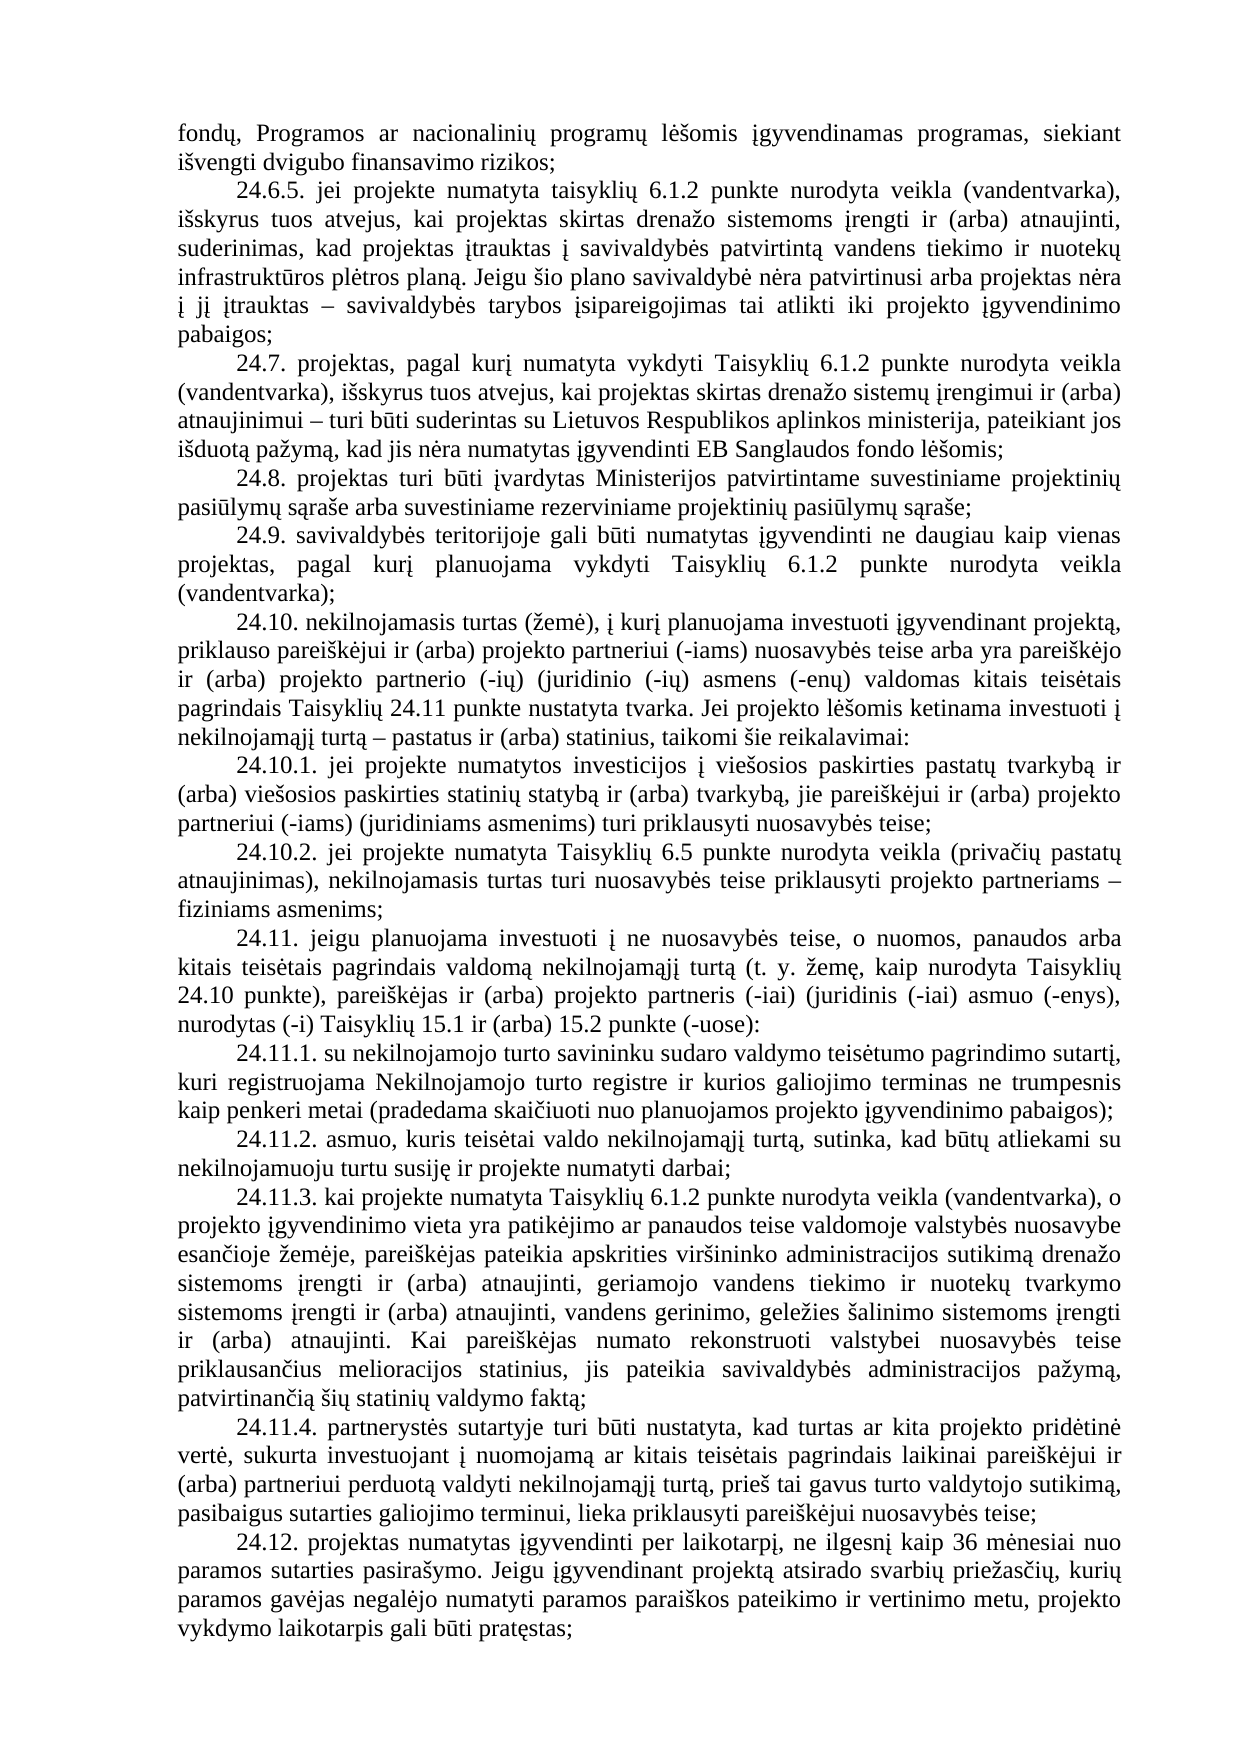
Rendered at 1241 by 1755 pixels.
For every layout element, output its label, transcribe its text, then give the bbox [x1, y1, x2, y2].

text 24.11.2. asmuo, kuris teisėtai valdo nekilnojamąjį turtą, sutinka, kad būtų atliekami su nekilnojamuoju turtu susiję ir projekte numatyti darbai; [177, 1124, 1122, 1182]
text fondų, Programos ar nacionalinių programų lėšomis įgyvendinamas programas, siekiant išvengti dvigubo finansavimo rizikos; [177, 118, 1122, 176]
text 24.11.4. partnerystės sutartyje turi būti nustatyta, kad turtas ar kita projekto pridėtinė vertė, sukurta investuojant į nuomojamą ar kitais teisėtais pagrindais laikinai pareiškėjui ir (arba) partneriui perduotą valdyti nekilnojamąjį turtą, prieš tai gavus turto valdytojo sutikimą, pasibaigus sutarties galiojimo terminui, lieka priklausyti pareiškėjui nuosavybės teise; [177, 1412, 1122, 1527]
text 24.11. jeigu planuojama investuoti į ne nuosavybės teise, o nuomos, panaudos arba kitais teisėtais pagrindais valdomą nekilnojamąjį turtą (t. y. žemę, kaip nurodyta Taisyklių 24.10 punkte), pareiškėjas ir (arba) projekto partneris (-iai) (juridinis (-iai) asmuo (-enys), nurodytas (-i) Taisyklių 15.1 ir (arba) 15.2 punkte (-uose): [177, 923, 1122, 1038]
text 24.6.5. jei projekte numatyta taisyklių 6.1.2 punkte nurodyta veikla (vandentvarka), išskyrus tuos atvejus, kai projektas skirtas drenažo sistemoms įrengti ir (arba) atnaujinti, suderinimas, kad projektas įtrauktas į savivaldybės patvirtintą vandens tiekimo ir nuotekų infrastruktūros plėtros planą. Jeigu šio plano savivaldybė nėra patvirtinusi arba projektas nėra į jį įtrauktas – savivaldybės tarybos įsipareigojimas tai atlikti iki projekto įgyvendinimo pabaigos; [177, 176, 1122, 348]
text 24.10.1. jei projekte numatytos investicijos į viešosios paskirties pastatų tvarkybą ir (arba) viešosios paskirties statinių statybą ir (arba) tvarkybą, jie pareiškėjui ir (arba) projekto partneriui (-iams) (juridiniams asmenims) turi priklausyti nuosavybės teise; [177, 751, 1122, 837]
text 24.10.2. jei projekte numatyta Taisyklių 6.5 punkte nurodyta veikla (privačių pastatų atnaujinimas), nekilnojamasis turtas turi nuosavybės teise priklausyti projekto partneriams – fiziniams asmenims; [177, 837, 1122, 923]
text 24.10. nekilnojamasis turtas (žemė), į kurį planuojama investuoti įgyvendinant projektą, priklauso pareiškėjui ir (arba) projekto partneriui (-iams) nuosavybės teise arba yra pareiškėjo ir (arba) projekto partnerio (-ių) (juridinio (-ių) asmens (-enų) valdomas kitais teisėtais pagrindais Taisyklių 24.11 punkte nustatyta tvarka. Jei projekto lėšomis ketinama investuoti į nekilnojamąjį turtą – pastatus ir (arba) statinius, taikomi šie reikalavimai: [177, 607, 1122, 751]
text 24.7. projektas, pagal kurį numatyta vykdyti Taisyklių 6.1.2 punkte nurodyta veikla (vandentvarka), išskyrus tuos atvejus, kai projektas skirtas drenažo sistemų įrengimui ir (arba) atnaujinimui – turi būti suderintas su Lietuvos Respublikos aplinkos ministerija, pateikiant jos išduotą pažymą, kad jis nėra numatytas įgyvendinti EB Sanglaudos fondo lėšomis; [177, 348, 1122, 463]
text 24.8. projektas turi būti įvardytas Ministerijos patvirtintame suvestiniame projektinių pasiūlymų sąraše arba suvestiniame rezerviniame projektinių pasiūlymų sąraše; [177, 463, 1122, 521]
text 24.12. projektas numatytas įgyvendinti per laikotarpį, ne ilgesnį kaip 36 mėnesiai nuo paramos sutarties pasirašymo. Jeigu įgyvendinant projektą atsirado svarbių priežasčių, kurių paramos gavėjas negalėjo numatyti paramos paraiškos pateikimo ir vertinimo metu, projekto vykdymo laikotarpis gali būti pratęstas; [177, 1527, 1122, 1642]
text 24.9. savivaldybės teritorijoje gali būti numatytas įgyvendinti ne daugiau kaip vienas projektas, pagal kurį planuojama vykdyti Taisyklių 6.1.2 punkte nurodyta veikla (vandentvarka); [177, 521, 1122, 607]
text 24.11.1. su nekilnojamojo turto savininku sudaro valdymo teisėtumo pagrindimo sutartį, kuri registruojama Nekilnojamojo turto registre ir kurios galiojimo terminas ne trumpesnis kaip penkeri metai (pradedama skaičiuoti nuo planuojamos projekto įgyvendinimo pabaigos); [177, 1038, 1122, 1124]
text 24.11.3. kai projekte numatyta Taisyklių 6.1.2 punkte nurodyta veikla (vandentvarka), o projekto įgyvendinimo vieta yra patikėjimo ar panaudos teise valdomoje valstybės nuosavybe esančioje žemėje, pareiškėjas pateikia apskrities viršininko administracijos sutikimą drenažo sistemoms įrengti ir (arba) atnaujinti, geriamojo vandens tiekimo ir nuotekų tvarkymo sistemoms įrengti ir (arba) atnaujinti, vandens gerinimo, geležies šalinimo sistemoms įrengti ir (arba) atnaujinti. Kai pareiškėjas numato rekonstruoti valstybei nuosavybės teise priklausančius melioracijos statinius, jis pateikia savivaldybės administracijos pažymą, patvirtinančią šių statinių valdymo faktą; [177, 1182, 1122, 1412]
